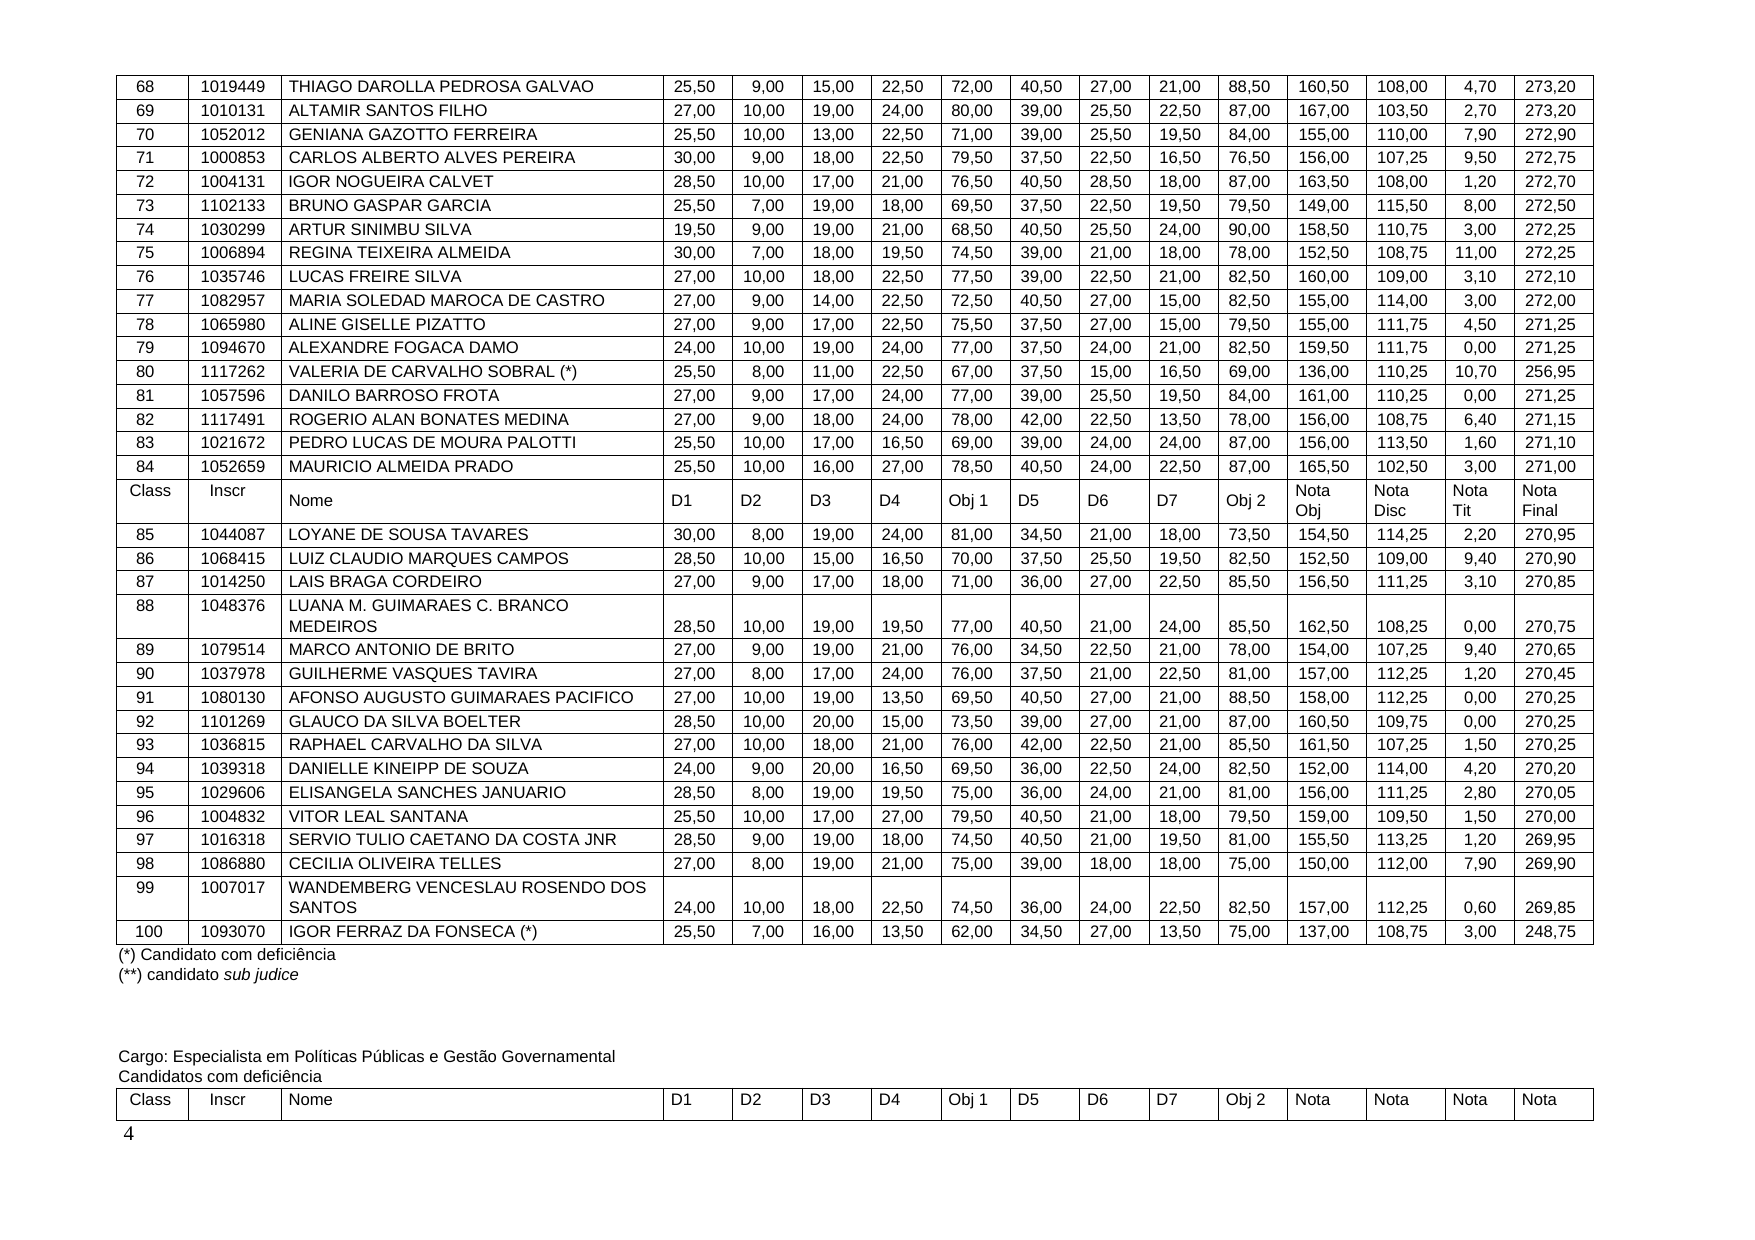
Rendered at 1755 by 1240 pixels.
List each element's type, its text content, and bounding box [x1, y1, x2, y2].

table_cell 22,50 [1150, 456, 1218, 479]
table_cell 272,10 [1515, 266, 1593, 289]
table_cell 1117491 [189, 409, 281, 431]
table_cell 21,00 [1080, 806, 1149, 828]
table_cell 167,00 [1288, 100, 1366, 122]
table_cell 68,50 [942, 219, 1010, 241]
table_cell 90,00 [1219, 219, 1287, 241]
table_cell 112,25 [1367, 877, 1445, 920]
table_cell 9,50 [1446, 147, 1514, 170]
table_cell 82,50 [1219, 548, 1287, 570]
table_cell 19,50 [1150, 548, 1218, 570]
table_cell 103,50 [1367, 100, 1445, 122]
table_cell 155,00 [1288, 314, 1366, 336]
table_cell 0,00 [1446, 711, 1514, 733]
table_header D4 [872, 1089, 941, 1119]
table_cell 1044087 [189, 524, 281, 547]
table_cell 15,00 [1150, 290, 1218, 312]
table_cell 28,50 [664, 548, 732, 570]
table_cell 10,00 [733, 734, 802, 757]
table_cell 8,00 [1446, 195, 1514, 217]
table_cell 75,00 [942, 853, 1010, 876]
table_cell 1086880 [189, 853, 281, 876]
table_header Nota [1367, 1089, 1445, 1119]
table_cell 16,00 [803, 456, 871, 479]
table_cell 1,20 [1446, 663, 1514, 686]
table_cell 110,75 [1367, 219, 1445, 241]
table_cell 78 [117, 314, 188, 336]
table_cell 28,50 [664, 595, 732, 638]
table_cell 76 [117, 266, 188, 289]
table_cell 75,00 [1219, 853, 1287, 876]
table_cell 37,50 [1011, 147, 1079, 170]
table_cell 79,50 [1219, 806, 1287, 828]
table_cell BRUNO GASPAR GARCIA [282, 195, 663, 217]
table_cell 9,00 [733, 758, 802, 781]
table_cell 25,50 [664, 76, 732, 99]
table_cell 72,50 [942, 290, 1010, 312]
table_cell 19,50 [1150, 829, 1218, 852]
table_cell 37,50 [1011, 195, 1079, 217]
table_cell 27,00 [664, 290, 732, 312]
table_cell Nota Disc [1367, 480, 1445, 523]
table_cell 27,00 [664, 571, 732, 594]
table_cell 17,00 [803, 806, 871, 828]
table_cell 24,00 [1150, 758, 1218, 781]
table_cell 3,00 [1446, 219, 1514, 241]
table_cell 109,50 [1367, 806, 1445, 828]
table_cell 24,00 [872, 100, 941, 122]
table_cell 76,00 [942, 639, 1010, 662]
table_cell 136,00 [1288, 361, 1366, 384]
table_cell 24,00 [1080, 456, 1149, 479]
table_cell 1082957 [189, 290, 281, 312]
table_cell 10,00 [733, 266, 802, 289]
table_cell 270,65 [1515, 639, 1593, 662]
table_cell 21,00 [1080, 524, 1149, 547]
table_cell 88 [117, 595, 188, 638]
table_cell 37,50 [1011, 314, 1079, 336]
table_cell 22,50 [872, 361, 941, 384]
table_cell 272,90 [1515, 124, 1593, 146]
table_cell 3,10 [1446, 266, 1514, 289]
table_cell 15,00 [872, 711, 941, 733]
table_cell 28,50 [664, 782, 732, 804]
table_cell 19,50 [872, 242, 941, 265]
table_cell 77,00 [942, 595, 1010, 638]
table_cell 40,50 [1011, 806, 1079, 828]
table_cell 28,50 [1080, 171, 1149, 194]
table_cell VITOR LEAL SANTANA [282, 806, 663, 828]
table_cell 149,00 [1288, 195, 1366, 217]
table_cell 8,00 [733, 782, 802, 804]
table_cell 270,00 [1515, 806, 1593, 828]
table_cell 22,50 [1080, 639, 1149, 662]
table_cell 1039318 [189, 758, 281, 781]
table_cell 107,25 [1367, 147, 1445, 170]
table_cell 10,00 [733, 548, 802, 570]
table_cell 13,50 [872, 687, 941, 709]
table_cell 1007017 [189, 877, 281, 920]
table_cell 1021672 [189, 432, 281, 455]
table_cell 8,00 [733, 853, 802, 876]
table_cell 95 [117, 782, 188, 804]
table_cell 152,00 [1288, 758, 1366, 781]
table_cell 108,75 [1367, 242, 1445, 265]
table_cell D7 [1150, 480, 1218, 523]
text Cargo: Especialista em Políticas Públicas e Gestão Governamental [118, 1047, 1550, 1066]
table_cell 40,50 [1011, 829, 1079, 852]
table_cell 24,00 [664, 877, 732, 920]
table_header D3 [803, 1089, 871, 1119]
table_cell 272,00 [1515, 290, 1593, 312]
table_header D1 [664, 1089, 732, 1119]
table_cell 24,00 [1150, 432, 1218, 455]
table_cell DANILO BARROSO FROTA [282, 385, 663, 407]
table_cell 270,20 [1515, 758, 1593, 781]
table_cell 4,20 [1446, 758, 1514, 781]
table_cell 25,50 [664, 124, 732, 146]
table_cell 9,00 [733, 290, 802, 312]
table_cell 34,50 [1011, 921, 1079, 944]
table_cell 42,00 [1011, 734, 1079, 757]
table_cell 13,00 [803, 124, 871, 146]
table_cell 18,00 [1150, 806, 1218, 828]
table_cell 157,00 [1288, 663, 1366, 686]
table_cell 21,00 [1150, 687, 1218, 709]
table_cell 22,50 [1080, 266, 1149, 289]
table_cell 1,50 [1446, 806, 1514, 828]
table_cell 21,00 [1150, 639, 1218, 662]
table_cell 22,50 [872, 314, 941, 336]
table_cell RAPHAEL CARVALHO DA SILVA [282, 734, 663, 757]
table_cell Inscr [189, 480, 281, 523]
table_cell 18,00 [872, 195, 941, 217]
table_cell 87,00 [1219, 456, 1287, 479]
table_cell 37,50 [1011, 337, 1079, 360]
table_cell 96 [117, 806, 188, 828]
table_cell GUILHERME VASQUES TAVIRA [282, 663, 663, 686]
table_cell 36,00 [1011, 758, 1079, 781]
table_cell 24,00 [664, 758, 732, 781]
table_cell 17,00 [803, 663, 871, 686]
table_cell 270,25 [1515, 711, 1593, 733]
table_cell MAURICIO ALMEIDA PRADO [282, 456, 663, 479]
table_cell 80,00 [942, 100, 1010, 122]
table_cell 37,50 [1011, 361, 1079, 384]
table_cell 160,00 [1288, 266, 1366, 289]
table_cell 19,00 [803, 853, 871, 876]
table_header D5 [1011, 1089, 1079, 1119]
table_cell 1036815 [189, 734, 281, 757]
table_cell 30,00 [664, 242, 732, 265]
table_cell 270,25 [1515, 734, 1593, 757]
table_cell 1,20 [1446, 171, 1514, 194]
table_cell 7,90 [1446, 124, 1514, 146]
table_cell 81,00 [942, 524, 1010, 547]
table_cell 82,50 [1219, 290, 1287, 312]
table_cell 69,00 [942, 432, 1010, 455]
table_cell 40,50 [1011, 687, 1079, 709]
table_cell 21,00 [1150, 266, 1218, 289]
table_cell Obj 2 [1219, 480, 1287, 523]
table_cell 112,00 [1367, 853, 1445, 876]
table_cell 70,00 [942, 548, 1010, 570]
table_header Obj 2 [1219, 1089, 1287, 1119]
table_cell 74 [117, 219, 188, 241]
table_cell 87,00 [1219, 100, 1287, 122]
table_cell 111,75 [1367, 314, 1445, 336]
table_cell 87,00 [1219, 171, 1287, 194]
table_cell 18,00 [803, 242, 871, 265]
table_cell 160,50 [1288, 76, 1366, 99]
table_cell 18,00 [1150, 853, 1218, 876]
table_cell 27,00 [872, 806, 941, 828]
table_cell 162,50 [1288, 595, 1366, 638]
table_cell ALINE GISELLE PIZATTO [282, 314, 663, 336]
table_cell 270,95 [1515, 524, 1593, 547]
table_cell 21,00 [1150, 76, 1218, 99]
table_cell 21,00 [1150, 782, 1218, 804]
table_cell 273,20 [1515, 100, 1593, 122]
table_cell PEDRO LUCAS DE MOURA PALOTTI [282, 432, 663, 455]
table_cell REGINA TEIXEIRA ALMEIDA [282, 242, 663, 265]
table_cell 1,20 [1446, 829, 1514, 852]
table_cell GLAUCO DA SILVA BOELTER [282, 711, 663, 733]
table_cell 270,45 [1515, 663, 1593, 686]
table_cell 34,50 [1011, 639, 1079, 662]
table_cell 76,00 [942, 734, 1010, 757]
table_cell 27,00 [664, 663, 732, 686]
table_cell 87,00 [1219, 711, 1287, 733]
table_cell 1101269 [189, 711, 281, 733]
table_cell 39,00 [1011, 266, 1079, 289]
table_cell 3,00 [1446, 456, 1514, 479]
table_cell 4,70 [1446, 76, 1514, 99]
table_cell 270,85 [1515, 571, 1593, 594]
table_cell 22,50 [872, 76, 941, 99]
table_cell 100 [117, 921, 188, 944]
table_cell 158,00 [1288, 687, 1366, 709]
table_cell 30,00 [664, 147, 732, 170]
table_cell 10,00 [733, 171, 802, 194]
table_cell 10,00 [733, 595, 802, 638]
table_cell 16,00 [803, 921, 871, 944]
table_cell 74,50 [942, 829, 1010, 852]
table_cell 272,70 [1515, 171, 1593, 194]
table_header Nota [1515, 1089, 1593, 1119]
table_cell 87 [117, 571, 188, 594]
table_cell 1035746 [189, 266, 281, 289]
table_cell 16,50 [872, 758, 941, 781]
table_cell 24,00 [872, 663, 941, 686]
table_cell 22,50 [1080, 409, 1149, 431]
table_cell 108,00 [1367, 171, 1445, 194]
table_cell 22,50 [872, 290, 941, 312]
table_cell 271,00 [1515, 456, 1593, 479]
table_cell 24,00 [872, 337, 941, 360]
table_cell 102,50 [1367, 456, 1445, 479]
table_cell 21,00 [872, 171, 941, 194]
table_cell 78,00 [1219, 409, 1287, 431]
table_cell 70 [117, 124, 188, 146]
table_cell 2,20 [1446, 524, 1514, 547]
table_cell 16,50 [872, 548, 941, 570]
table_cell 18,00 [872, 571, 941, 594]
table_cell 248,75 [1515, 921, 1593, 944]
table_cell 79,50 [1219, 314, 1287, 336]
table_cell 27,00 [1080, 76, 1149, 99]
table_cell 40,50 [1011, 171, 1079, 194]
table_cell 21,00 [872, 219, 941, 241]
table_cell 9,00 [733, 76, 802, 99]
table_cell 19,50 [1150, 195, 1218, 217]
text (**) candidato sub judice [118, 965, 1550, 984]
table_cell 155,50 [1288, 829, 1366, 852]
table_cell 271,25 [1515, 385, 1593, 407]
table_cell 77,50 [942, 266, 1010, 289]
table_cell 15,00 [803, 548, 871, 570]
table_cell 21,00 [1080, 829, 1149, 852]
table_cell 24,00 [664, 337, 732, 360]
table_cell D4 [872, 480, 941, 523]
table_header D6 [1080, 1089, 1149, 1119]
table_cell 77 [117, 290, 188, 312]
table_cell 71 [117, 147, 188, 170]
table_cell ARTUR SINIMBU SILVA [282, 219, 663, 241]
table_cell 3,00 [1446, 290, 1514, 312]
table_cell IGOR FERRAZ DA FONSECA (*) [282, 921, 663, 944]
table_cell 10,00 [733, 432, 802, 455]
table_cell 156,00 [1288, 432, 1366, 455]
table_cell 25,50 [664, 921, 732, 944]
table_cell 18,00 [803, 409, 871, 431]
table_cell 20,00 [803, 758, 871, 781]
table_cell 1102133 [189, 195, 281, 217]
table_cell 110,25 [1367, 361, 1445, 384]
table_cell Nota Final [1515, 480, 1593, 523]
table_cell 27,00 [664, 734, 732, 757]
table_cell SERVIO TULIO CAETANO DA COSTA JNR [282, 829, 663, 852]
table_cell 4,50 [1446, 314, 1514, 336]
table_cell 9,00 [733, 314, 802, 336]
table_cell D6 [1080, 480, 1149, 523]
table_cell 17,00 [803, 171, 871, 194]
table_cell Class [117, 480, 188, 523]
table_cell 161,00 [1288, 385, 1366, 407]
table_cell 272,25 [1515, 242, 1593, 265]
table_cell 27,00 [664, 266, 732, 289]
table_cell 1068415 [189, 548, 281, 570]
table_cell 90 [117, 663, 188, 686]
table_cell 16,50 [872, 432, 941, 455]
table_cell 159,00 [1288, 806, 1366, 828]
table_cell 271,25 [1515, 337, 1593, 360]
table_cell 1080130 [189, 687, 281, 709]
table_cell 99 [117, 877, 188, 920]
table_cell 270,25 [1515, 687, 1593, 709]
table_cell 114,25 [1367, 524, 1445, 547]
table_cell 75 [117, 242, 188, 265]
table_cell 27,00 [872, 456, 941, 479]
table_cell WANDEMBERG VENCESLAU ROSENDO DOS SANTOS [282, 877, 663, 920]
table_cell 25,50 [664, 806, 732, 828]
table_cell 62,00 [942, 921, 1010, 944]
table_cell VALERIA DE CARVALHO SOBRAL (*) [282, 361, 663, 384]
table_cell 81,00 [1219, 663, 1287, 686]
table_cell 18,00 [803, 147, 871, 170]
table_cell 39,00 [1011, 711, 1079, 733]
table_cell 19,00 [803, 829, 871, 852]
table_cell 19,00 [803, 100, 871, 122]
table_cell 24,00 [1080, 337, 1149, 360]
table_cell Obj 1 [942, 480, 1010, 523]
table_cell 10,00 [733, 100, 802, 122]
table_cell 25,50 [1080, 548, 1149, 570]
table_cell 156,00 [1288, 147, 1366, 170]
table_cell 1006894 [189, 242, 281, 265]
table_cell 7,00 [733, 242, 802, 265]
table_header D2 [733, 1089, 802, 1119]
table_cell 22,50 [1150, 663, 1218, 686]
table_cell 25,50 [1080, 100, 1149, 122]
table_cell 1030299 [189, 219, 281, 241]
table_cell 24,00 [1150, 219, 1218, 241]
table_cell 10,00 [733, 456, 802, 479]
table_cell 84 [117, 456, 188, 479]
table_cell 270,05 [1515, 782, 1593, 804]
table_cell 28,50 [664, 829, 732, 852]
table_cell 9,00 [733, 219, 802, 241]
table_cell 25,50 [664, 195, 732, 217]
table_cell 271,10 [1515, 432, 1593, 455]
table_cell 0,00 [1446, 595, 1514, 638]
table_cell 1010131 [189, 100, 281, 122]
table_cell 21,00 [1080, 663, 1149, 686]
table_cell 1052659 [189, 456, 281, 479]
table_cell 109,75 [1367, 711, 1445, 733]
table_cell 37,50 [1011, 548, 1079, 570]
table_cell 1,50 [1446, 734, 1514, 757]
table_cell 113,25 [1367, 829, 1445, 852]
table_cell 25,50 [664, 361, 732, 384]
table_cell 75,00 [1219, 921, 1287, 944]
table_cell 0,60 [1446, 877, 1514, 920]
table_cell 10,00 [733, 877, 802, 920]
table_cell 1016318 [189, 829, 281, 852]
table_cell 114,00 [1367, 758, 1445, 781]
table_cell 1057596 [189, 385, 281, 407]
table_cell 36,00 [1011, 782, 1079, 804]
table_cell 78,00 [1219, 242, 1287, 265]
table_header Obj 1 [942, 1089, 1010, 1119]
table_cell 81,00 [1219, 829, 1287, 852]
table_cell 73 [117, 195, 188, 217]
table_cell 76,50 [1219, 147, 1287, 170]
table_cell 21,00 [872, 639, 941, 662]
table_cell AFONSO AUGUSTO GUIMARAES PACIFICO [282, 687, 663, 709]
table_cell 69,50 [942, 758, 1010, 781]
table_cell 84,00 [1219, 385, 1287, 407]
table_cell 22,50 [872, 124, 941, 146]
table_cell 1117262 [189, 361, 281, 384]
table_cell 21,00 [872, 734, 941, 757]
table_cell 74,50 [942, 242, 1010, 265]
table_cell 271,25 [1515, 314, 1593, 336]
table_cell 67,00 [942, 361, 1010, 384]
table_cell 27,00 [1080, 711, 1149, 733]
table_cell 82,50 [1219, 877, 1287, 920]
table_cell Nota Obj [1288, 480, 1366, 523]
table_cell 39,00 [1011, 385, 1079, 407]
table_cell 2,80 [1446, 782, 1514, 804]
table_cell 21,00 [1150, 734, 1218, 757]
table_cell 71,00 [942, 124, 1010, 146]
table_cell LUIZ CLAUDIO MARQUES CAMPOS [282, 548, 663, 570]
table_cell 9,00 [733, 147, 802, 170]
table_cell 27,00 [664, 100, 732, 122]
table_cell 88,50 [1219, 687, 1287, 709]
table_cell 9,40 [1446, 548, 1514, 570]
table_cell 17,00 [803, 432, 871, 455]
table_cell ELISANGELA SANCHES JANUARIO [282, 782, 663, 804]
table_cell 19,00 [803, 337, 871, 360]
table_cell 6,40 [1446, 409, 1514, 431]
table_cell 84,00 [1219, 124, 1287, 146]
table_cell 19,00 [803, 782, 871, 804]
table_cell D3 [803, 480, 871, 523]
table_cell 27,00 [1080, 290, 1149, 312]
table_cell 165,50 [1288, 456, 1366, 479]
table_cell LUCAS FREIRE SILVA [282, 266, 663, 289]
table_cell 1093070 [189, 921, 281, 944]
table_cell 81,00 [1219, 782, 1287, 804]
table_cell 69 [117, 100, 188, 122]
table_cell 22,50 [1150, 877, 1218, 920]
table_cell 16,50 [1150, 361, 1218, 384]
table_cell CARLOS ALBERTO ALVES PEREIRA [282, 147, 663, 170]
table_cell 40,50 [1011, 219, 1079, 241]
table_cell 79,50 [942, 147, 1010, 170]
table_cell 271,15 [1515, 409, 1593, 431]
table_cell 28,50 [664, 711, 732, 733]
table_cell 108,75 [1367, 921, 1445, 944]
table_cell 34,50 [1011, 524, 1079, 547]
table_cell MARCO ANTONIO DE BRITO [282, 639, 663, 662]
table_cell 93 [117, 734, 188, 757]
table_cell 15,00 [1080, 361, 1149, 384]
table_cell 17,00 [803, 314, 871, 336]
table_cell 7,00 [733, 195, 802, 217]
table_cell 27,00 [1080, 314, 1149, 336]
table_cell 21,00 [872, 853, 941, 876]
table_cell 72 [117, 171, 188, 194]
table_cell 27,00 [664, 314, 732, 336]
table_cell 89 [117, 639, 188, 662]
table_cell 77,00 [942, 337, 1010, 360]
text Candidatos com deficiência [118, 1067, 1550, 1086]
table_cell 36,00 [1011, 571, 1079, 594]
table_cell 39,00 [1011, 242, 1079, 265]
table_cell 19,50 [664, 219, 732, 241]
table_cell 1004832 [189, 806, 281, 828]
table_cell 154,00 [1288, 639, 1366, 662]
table_cell 108,75 [1367, 409, 1445, 431]
table_cell 24,00 [1150, 595, 1218, 638]
table_cell 269,85 [1515, 877, 1593, 920]
table_cell 21,00 [1150, 711, 1218, 733]
table_cell D2 [733, 480, 802, 523]
table_cell 22,50 [1150, 571, 1218, 594]
table_cell 19,00 [803, 639, 871, 662]
table_cell 18,00 [872, 829, 941, 852]
table_cell 110,00 [1367, 124, 1445, 146]
table_cell 156,00 [1288, 409, 1366, 431]
table_cell 9,00 [733, 639, 802, 662]
table_cell 69,50 [942, 687, 1010, 709]
table_cell 19,00 [803, 524, 871, 547]
table_cell 161,50 [1288, 734, 1366, 757]
table_cell 92 [117, 711, 188, 733]
table_cell 152,50 [1288, 242, 1366, 265]
table_cell ALTAMIR SANTOS FILHO [282, 100, 663, 122]
table_cell 85 [117, 524, 188, 547]
table_cell 1000853 [189, 147, 281, 170]
table_cell 85,50 [1219, 595, 1287, 638]
table_cell 75,50 [942, 314, 1010, 336]
table_cell 40,50 [1011, 290, 1079, 312]
table_cell 1048376 [189, 595, 281, 638]
table_cell 17,00 [803, 385, 871, 407]
table_cell 21,00 [1080, 595, 1149, 638]
table_header D7 [1150, 1089, 1218, 1119]
table_cell 27,00 [1080, 687, 1149, 709]
table_cell 1029606 [189, 782, 281, 804]
table_cell 91 [117, 687, 188, 709]
table_cell 24,00 [1080, 782, 1149, 804]
table_cell 24,00 [872, 409, 941, 431]
table_cell 269,95 [1515, 829, 1593, 852]
table_cell 39,00 [1011, 100, 1079, 122]
table_cell 3,10 [1446, 571, 1514, 594]
table_cell 19,50 [1150, 124, 1218, 146]
table_cell 108,00 [1367, 76, 1445, 99]
table_cell 25,50 [664, 432, 732, 455]
table_cell 16,50 [1150, 147, 1218, 170]
table_cell 18,00 [803, 734, 871, 757]
table_cell 19,50 [872, 782, 941, 804]
table_cell 85,50 [1219, 734, 1287, 757]
table_cell 81 [117, 385, 188, 407]
table_cell 15,00 [1150, 314, 1218, 336]
table_cell 1079514 [189, 639, 281, 662]
table_cell 39,00 [1011, 853, 1079, 876]
table_cell 273,20 [1515, 76, 1593, 99]
table_cell 76,00 [942, 663, 1010, 686]
table_cell 157,00 [1288, 877, 1366, 920]
table_cell 111,75 [1367, 337, 1445, 360]
table_cell 69,50 [942, 195, 1010, 217]
table_cell MARIA SOLEDAD MAROCA DE CASTRO [282, 290, 663, 312]
table_cell 27,00 [664, 687, 732, 709]
table_cell 108,25 [1367, 595, 1445, 638]
table_cell 1037978 [189, 663, 281, 686]
table_cell 25,50 [1080, 219, 1149, 241]
table_cell 19,00 [803, 595, 871, 638]
table_cell 111,25 [1367, 782, 1445, 804]
table_header Class [117, 1089, 188, 1119]
table_cell 109,00 [1367, 548, 1445, 570]
table_cell 10,00 [733, 337, 802, 360]
table_cell 272,50 [1515, 195, 1593, 217]
table_cell 27,00 [664, 385, 732, 407]
table_cell 3,00 [1446, 921, 1514, 944]
table_cell 13,50 [1150, 921, 1218, 944]
table_cell 71,00 [942, 571, 1010, 594]
table_cell 37,50 [1011, 663, 1079, 686]
table_cell 1065980 [189, 314, 281, 336]
table_cell 0,00 [1446, 687, 1514, 709]
table_cell 77,00 [942, 385, 1010, 407]
table_cell 269,90 [1515, 853, 1593, 876]
table_cell 97 [117, 829, 188, 852]
table_cell 82 [117, 409, 188, 431]
table_cell CECILIA OLIVEIRA TELLES [282, 853, 663, 876]
table_cell Nome [282, 480, 663, 523]
table_cell 69,00 [1219, 361, 1287, 384]
table_cell 7,90 [1446, 853, 1514, 876]
table_cell 83 [117, 432, 188, 455]
table_cell 1014250 [189, 571, 281, 594]
table_cell 27,00 [664, 639, 732, 662]
table_cell 27,00 [1080, 571, 1149, 594]
table_cell 9,00 [733, 829, 802, 852]
table_cell 2,70 [1446, 100, 1514, 122]
table_cell LOYANE DE SOUSA TAVARES [282, 524, 663, 547]
table_cell 22,50 [872, 877, 941, 920]
table_cell 112,25 [1367, 663, 1445, 686]
table_cell 158,50 [1288, 219, 1366, 241]
table_cell 152,50 [1288, 548, 1366, 570]
table_cell 270,90 [1515, 548, 1593, 570]
table_cell 22,50 [1080, 734, 1149, 757]
table_cell 10,70 [1446, 361, 1514, 384]
table_cell 7,00 [733, 921, 802, 944]
table_cell 75,00 [942, 782, 1010, 804]
table_cell 18,00 [803, 266, 871, 289]
table_cell 8,00 [733, 663, 802, 686]
table_cell 39,00 [1011, 124, 1079, 146]
table_cell 1052012 [189, 124, 281, 146]
table_cell 19,00 [803, 219, 871, 241]
table_cell 78,00 [942, 409, 1010, 431]
table_header Inscr [189, 1089, 281, 1119]
table_cell 22,50 [1080, 195, 1149, 217]
table_cell LUANA M. GUIMARAES C. BRANCO MEDEIROS [282, 595, 663, 638]
table_cell ALEXANDRE FOGACA DAMO [282, 337, 663, 360]
table_cell 270,75 [1515, 595, 1593, 638]
table_cell 15,00 [803, 76, 871, 99]
table_cell DANIELLE KINEIPP DE SOUZA [282, 758, 663, 781]
table_cell 1094670 [189, 337, 281, 360]
table_cell 24,00 [1080, 877, 1149, 920]
table_cell 159,50 [1288, 337, 1366, 360]
table_cell 19,00 [803, 195, 871, 217]
table_cell 19,50 [872, 595, 941, 638]
table_cell 22,50 [1080, 758, 1149, 781]
table_cell 137,00 [1288, 921, 1366, 944]
table_cell 85,50 [1219, 571, 1287, 594]
table_cell 22,50 [872, 266, 941, 289]
table_cell IGOR NOGUEIRA CALVET [282, 171, 663, 194]
table_cell 150,00 [1288, 853, 1366, 876]
table_cell 0,00 [1446, 337, 1514, 360]
table_cell 82,50 [1219, 337, 1287, 360]
table_cell 22,50 [1150, 100, 1218, 122]
table_cell 13,50 [872, 921, 941, 944]
table_cell 19,50 [1150, 385, 1218, 407]
table_cell 8,00 [733, 524, 802, 547]
table_cell 9,00 [733, 409, 802, 431]
table_cell 1004131 [189, 171, 281, 194]
table_cell 86 [117, 548, 188, 570]
table_cell 156,00 [1288, 782, 1366, 804]
table_cell 107,25 [1367, 734, 1445, 757]
table_cell 28,50 [664, 171, 732, 194]
text (*) Candidato com deficiência [118, 945, 1550, 964]
table_cell 24,00 [872, 524, 941, 547]
table_cell GENIANA GAZOTTO FERREIRA [282, 124, 663, 146]
table_cell 27,00 [664, 409, 732, 431]
table_cell 114,00 [1367, 290, 1445, 312]
table_cell 156,50 [1288, 571, 1366, 594]
table_cell 25,50 [1080, 385, 1149, 407]
table_cell 21,00 [1150, 337, 1218, 360]
table_cell 39,00 [1011, 432, 1079, 455]
table_cell 8,00 [733, 361, 802, 384]
table_cell 155,00 [1288, 124, 1366, 146]
table_cell LAIS BRAGA CORDEIRO [282, 571, 663, 594]
table_cell 18,00 [1150, 242, 1218, 265]
table_cell 113,50 [1367, 432, 1445, 455]
table_cell 9,00 [733, 385, 802, 407]
table_cell 112,25 [1367, 687, 1445, 709]
table_cell 36,00 [1011, 877, 1079, 920]
table_cell 20,00 [803, 711, 871, 733]
table_cell 10,00 [733, 806, 802, 828]
table_header Nota [1288, 1089, 1366, 1119]
table_cell 110,25 [1367, 385, 1445, 407]
table_cell 160,50 [1288, 711, 1366, 733]
table_cell 78,00 [1219, 639, 1287, 662]
table_cell 88,50 [1219, 76, 1287, 99]
table_cell 76,50 [942, 171, 1010, 194]
table_cell 18,00 [1150, 171, 1218, 194]
table_cell 22,50 [1080, 147, 1149, 170]
table_cell 25,50 [664, 456, 732, 479]
table_cell 79 [117, 337, 188, 360]
table_cell 256,95 [1515, 361, 1593, 384]
table_cell 80 [117, 361, 188, 384]
table_cell 163,50 [1288, 171, 1366, 194]
table_cell 22,50 [872, 147, 941, 170]
table_cell 27,00 [664, 853, 732, 876]
table_cell 73,50 [942, 711, 1010, 733]
table_cell 24,00 [872, 385, 941, 407]
table_cell 9,40 [1446, 639, 1514, 662]
table_cell 40,50 [1011, 456, 1079, 479]
table_cell 17,00 [803, 571, 871, 594]
table_cell ROGERIO ALAN BONATES MEDINA [282, 409, 663, 431]
table_cell 272,75 [1515, 147, 1593, 170]
table_cell D1 [664, 480, 732, 523]
table_cell 19,00 [803, 687, 871, 709]
table_cell 11,00 [1446, 242, 1514, 265]
table_cell 11,00 [803, 361, 871, 384]
table_cell 107,25 [1367, 639, 1445, 662]
table_cell 10,00 [733, 124, 802, 146]
table_cell 40,50 [1011, 595, 1079, 638]
table_cell 21,00 [1080, 242, 1149, 265]
table_cell 0,00 [1446, 385, 1514, 407]
table_cell 74,50 [942, 877, 1010, 920]
table_cell 9,00 [733, 571, 802, 594]
table_cell 18,00 [1080, 853, 1149, 876]
table_cell 30,00 [664, 524, 732, 547]
table_cell 10,00 [733, 711, 802, 733]
table_header Nome [282, 1089, 663, 1119]
table_cell 18,00 [803, 877, 871, 920]
table_cell 42,00 [1011, 409, 1079, 431]
table_cell 79,50 [942, 806, 1010, 828]
table_cell 40,50 [1011, 76, 1079, 99]
table_cell 78,50 [942, 456, 1010, 479]
table_cell THIAGO DAROLLA PEDROSA GALVAO [282, 76, 663, 99]
table_cell 25,50 [1080, 124, 1149, 146]
table_cell 109,00 [1367, 266, 1445, 289]
table_cell 98 [117, 853, 188, 876]
table_cell 1019449 [189, 76, 281, 99]
table_cell Nota Tit [1446, 480, 1514, 523]
table_cell D5 [1011, 480, 1079, 523]
table_cell 115,50 [1367, 195, 1445, 217]
table_cell 155,00 [1288, 290, 1366, 312]
table_cell 73,50 [1219, 524, 1287, 547]
table_cell 72,00 [942, 76, 1010, 99]
table_cell 24,00 [1080, 432, 1149, 455]
table_cell 68 [117, 76, 188, 99]
table_cell 27,00 [1080, 921, 1149, 944]
table_cell 18,00 [1150, 524, 1218, 547]
table_cell 1,60 [1446, 432, 1514, 455]
table_cell 94 [117, 758, 188, 781]
table_header Nota [1446, 1089, 1514, 1119]
table_cell 14,00 [803, 290, 871, 312]
table_cell 111,25 [1367, 571, 1445, 594]
table_cell 82,50 [1219, 758, 1287, 781]
table_cell 154,50 [1288, 524, 1366, 547]
table_cell 79,50 [1219, 195, 1287, 217]
table_cell 13,50 [1150, 409, 1218, 431]
table_cell 272,25 [1515, 219, 1593, 241]
table_cell 10,00 [733, 687, 802, 709]
table_cell 87,00 [1219, 432, 1287, 455]
table_cell 82,50 [1219, 266, 1287, 289]
